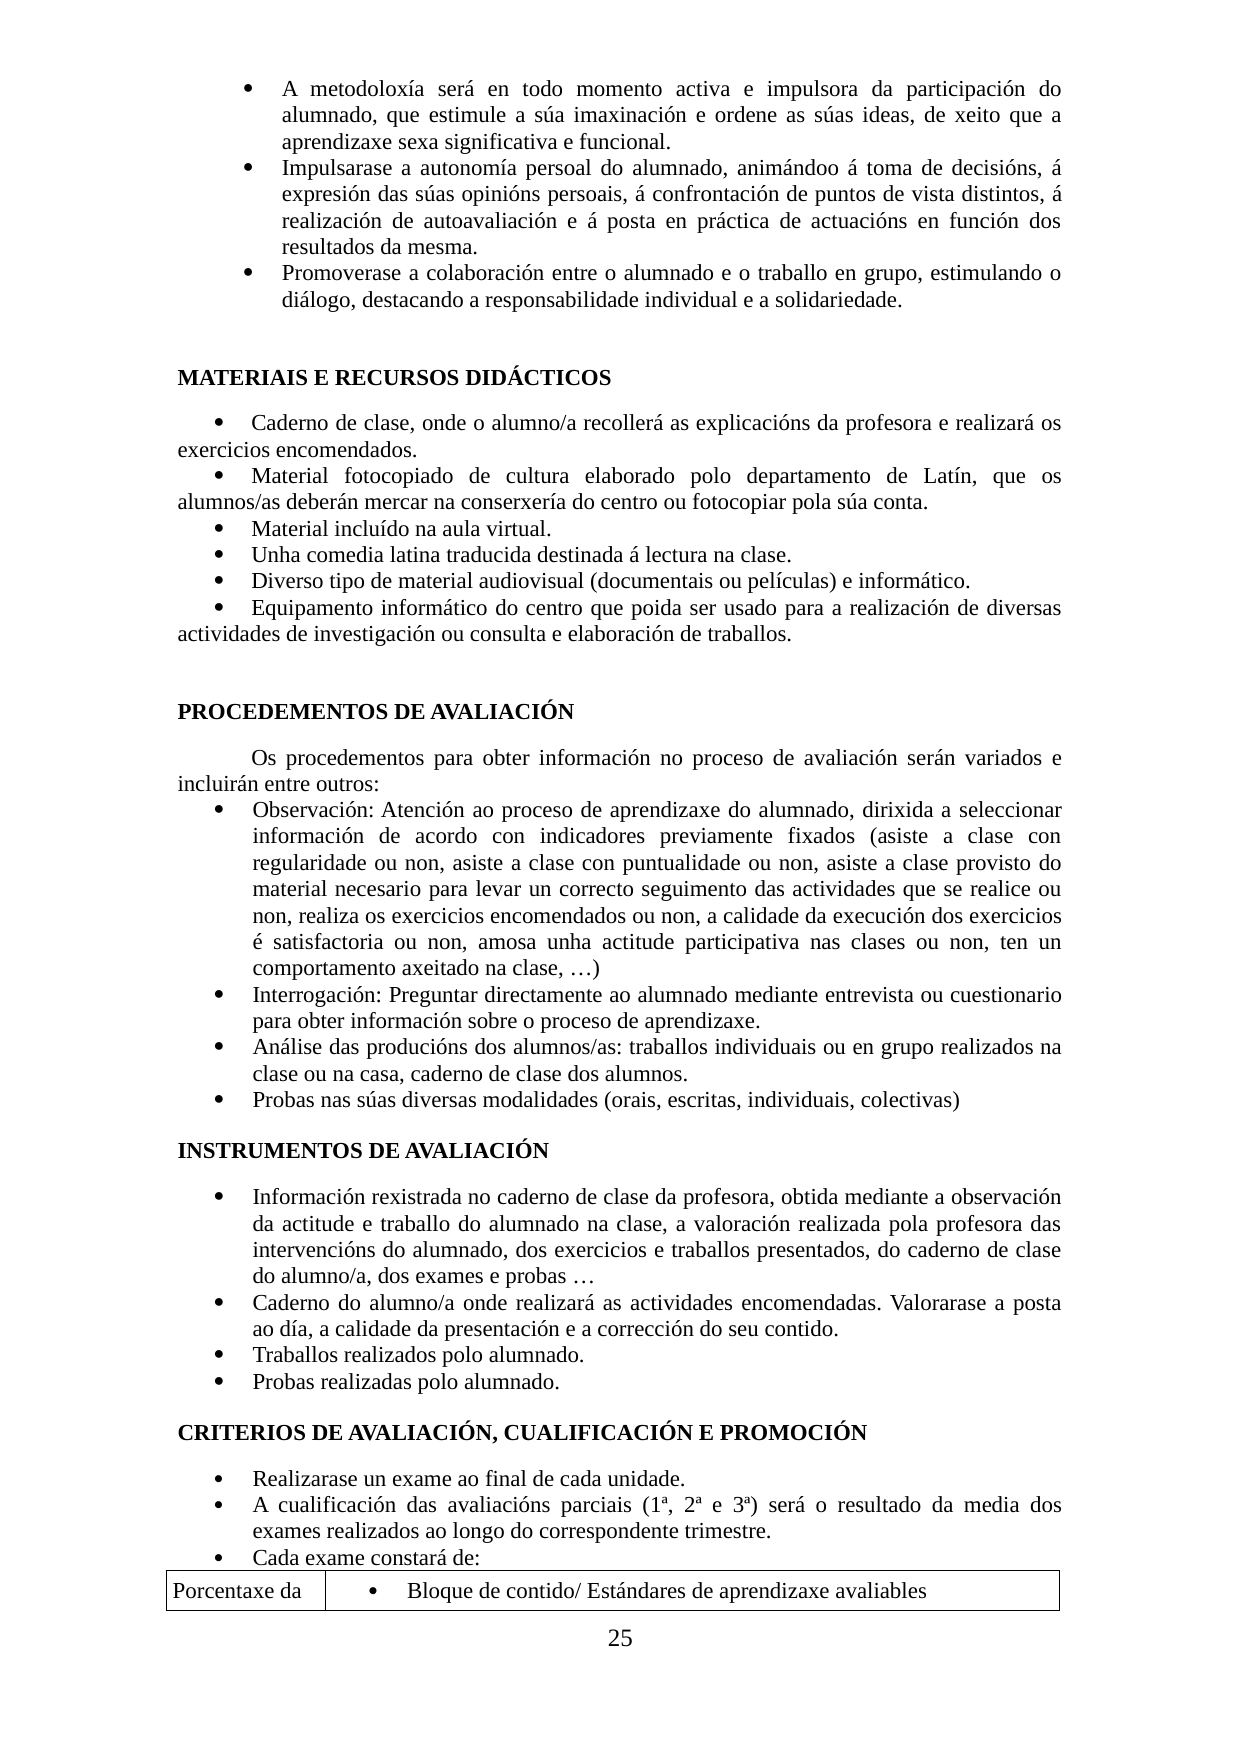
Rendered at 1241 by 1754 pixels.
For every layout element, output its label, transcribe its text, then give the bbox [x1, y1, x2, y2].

list Os procedementos para obter información no proceso de avaliación serán variados e incluirán entre outros: [177, 743, 1063, 796]
subtitle CRITERIOS DE AVALIACIÓN, CUALIFICACIÓN E PROMOCIÓN [177, 1419, 1063, 1445]
list Traballos realizados polo alumnado. [215, 1341, 1063, 1368]
subtitle INSTRUMENTOS DE AVALIACIÓN [177, 1137, 1063, 1164]
list Cada exame constará de: [215, 1544, 1063, 1570]
list Unha comedia latina traducida destinada á lectura na clase. [177, 541, 1063, 567]
list Promoverase a colaboración entre o alumnado e o traballo en grupo, estimulando o diálogo, destacando a responsabilidade individual e a solidariedade. [244, 259, 1063, 312]
list Equipamento informático do centro que poida ser usado para a realización de diversas actividades de investigación ou consulta e elaboración de traballos. [177, 594, 1063, 646]
list A cualificación das avaliacións parciais (1ª, 2ª e 3ª) será o resultado da media dos exames realizados ao longo do correspondente trimestre. [215, 1491, 1063, 1544]
list Observación: Atención ao proceso de aprendizaxe do alumnado, dirixida a seleccionar información de acordo con indicadores previamente fixados (asiste a clase con regularidade ou non, asiste a clase con puntualidade ou non, asiste a clase provisto do material necesario para levar un correcto seguimento das actividades que se realice ou non, realiza os exercicios encomendados ou non, a calidade da execución dos exercicios é satisfactoria ou non, amosa unha actitude participativa nas clases ou non, ten un comportamento axeitado na clase, …) [215, 796, 1063, 981]
table_header Bloque de contido/ Estándares de aprendizaxe avaliables [326, 1571, 1059, 1610]
list Probas nas súas diversas modalidades (orais, escritas, individuais, colectivas) [215, 1086, 1063, 1112]
list Probas realizadas polo alumnado. [215, 1368, 1063, 1394]
list Caderno de clase, onde o alumno/a recollerá as explicacións da profesora e realizará os exercicios encomendados. [177, 409, 1063, 462]
list A metodoloxía será en todo momento activa e impulsora da participación do alumnado, que estimule a súa imaxinación e ordene as súas ideas, de xeito que a aprendizaxe sexa significativa e funcional. [244, 75, 1063, 154]
list Información rexistrada no caderno de clase da profesora, obtida mediante a observación da actitude e traballo do alumnado na clase, a valoración realizada pola profesora das intervencións do alumnado, dos exercicios e traballos presentados, do caderno de clase do alumno/a, dos exames e probas … [215, 1183, 1063, 1289]
subtitle PROCEDEMENTOS DE AVALIACIÓN [177, 698, 1063, 724]
list Impulsarase a autonomía persoal do alumnado, animándoo á toma de decisións, á expresión das súas opinións persoais, á confrontación de puntos de vista distintos, á realización de autoavaliación e á posta en práctica de actuacións en función dos resultados da mesma. [244, 154, 1063, 259]
list Análise das producións dos alumnos/as: traballos individuais ou en grupo realizados na clase ou na casa, caderno de clase dos alumnos. [215, 1033, 1063, 1086]
list Caderno do alumno/a onde realizará as actividades encomendadas. Valorarase a posta ao día, a calidade da presentación e a corrección do seu contido. [215, 1289, 1063, 1341]
subtitle MATERIAIS E RECURSOS DIDÁCTICOS [177, 363, 1063, 390]
list Material incluído na aula virtual. [177, 515, 1063, 541]
table_header Porcentaxe da [167, 1571, 325, 1610]
list Diverso tipo de material audiovisual (documentais ou películas) e informático. [177, 567, 1063, 594]
list Interrogación: Preguntar directamente ao alumnado mediante entrevista ou cuestionario para obter información sobre o proceso de aprendizaxe. [215, 981, 1063, 1033]
list Realizarase un exame ao final de cada unidade. [215, 1465, 1063, 1491]
list Material fotocopiado de cultura elaborado polo departamento de Latín, que os alumnos/as deberán mercar na conserxería do centro ou fotocopiar pola súa conta. [177, 462, 1063, 515]
